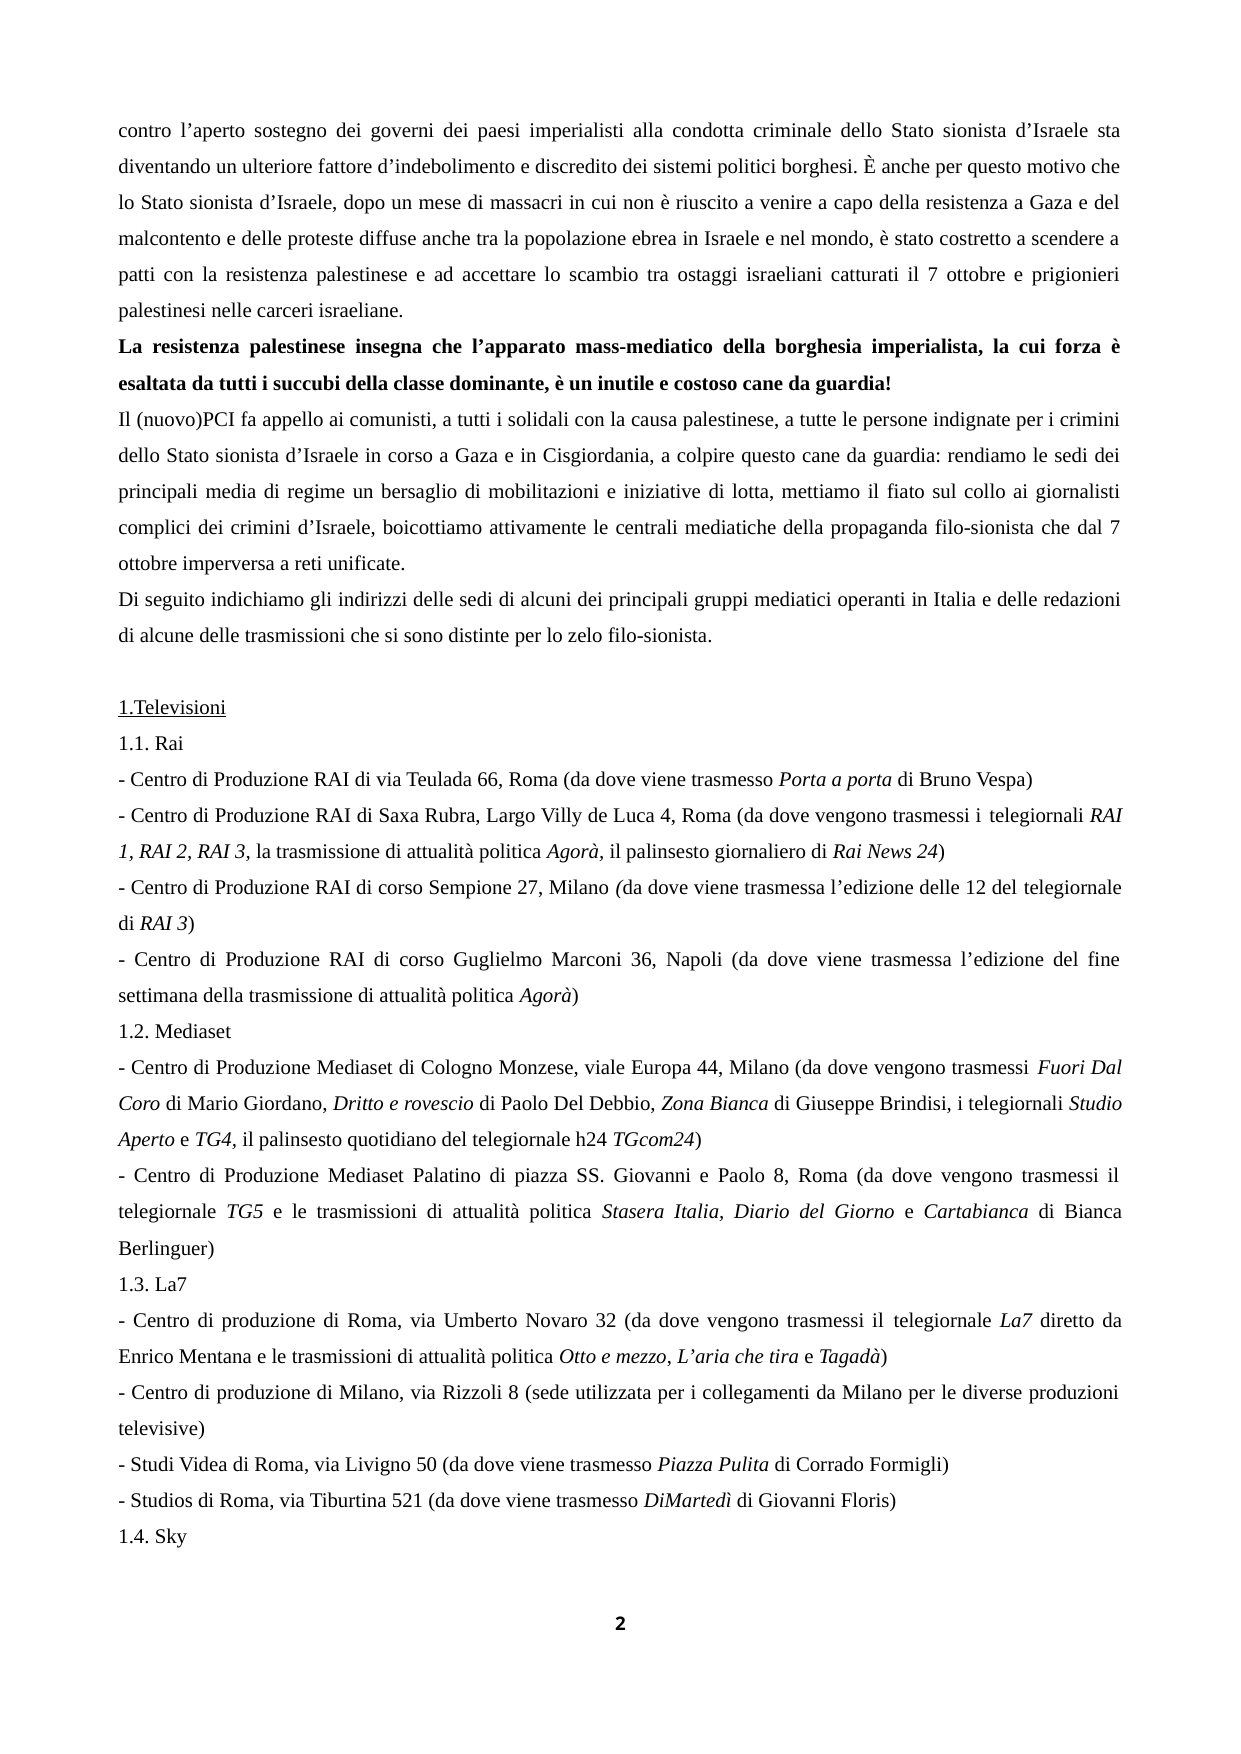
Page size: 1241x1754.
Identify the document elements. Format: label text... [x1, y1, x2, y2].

text - Centro di Produzione RAI di via Teulada 66, Roma (da dove viene trasmesso Porta a porta di Bruno Vespa) [118, 767, 1122, 791]
text - Centro di Produzione RAI di corso Sempione 27, Milano (da dove viene trasmessa l’edizione delle 12 del telegiornale di RAI 3) [118, 875, 1122, 935]
text - Centro di produzione di Roma, via Umberto Novaro 32 (da dove vengono trasmessi il telegiornale La7 diretto da Enrico Mentana e le trasmissioni di attualità politica Otto e mezzo, L’aria che tira e Tagadà) [118, 1307, 1122, 1368]
text 1.1. Rai [118, 731, 1122, 755]
text Il (nuovo)PCI fa appello ai comunisti, a tutti i solidali con la causa palestinese, a tutte le persone indignate per i crimini dello Stato sionista d’Israele in corso a Gaza e in Cisgiordania, a colpire questo cane da guardia: rendiamo le sedi dei principali media di regime un bersaglio di mobilitazioni e iniziative di lotta, mettiamo il fiato sul collo ai giornalisti complici dei crimini d’Israele, boicottiamo attivamente le centrali mediatiche della propaganda filo-sionista che dal 7 ottobre imperversa a reti unificate. [118, 406, 1122, 575]
text - Centro di produzione di Milano, via Rizzoli 8 (sede utilizzata per i collegamenti da Milano per le diverse produzioni televisive) [118, 1379, 1122, 1440]
text - Centro di Produzione RAI di corso Guglielmo Marconi 36, Napoli (da dove viene trasmessa l’edizione del fine settimana della trasmissione di attualità politica Agorà) [118, 947, 1122, 1007]
text - Centro di Produzione RAI di Saxa Rubra, Largo Villy de Luca 4, Roma (da dove vengono trasmessi i telegiornali RAI 1, RAI 2, RAI 3, la trasmissione di attualità politica Agorà, il palinsesto giornaliero di Rai News 24) [118, 803, 1122, 863]
text - Centro di Produzione Mediaset di Cologno Monzese, viale Europa 44, Milano (da dove vengono trasmessi Fuori Dal Coro di Mario Giordano, Dritto e rovescio di Paolo Del Debbio, Zona Bianca di Giuseppe Brindisi, i telegiornali Studio Aperto e TG4, il palinsesto quotidiano del telegiornale h24 TGcom24) [118, 1055, 1122, 1151]
text - Centro di Produzione Mediaset Palatino di piazza SS. Giovanni e Paolo 8, Roma (da dove vengono trasmessi il telegiornale TG5 e le trasmissioni di attualità politica Stasera Italia, Diario del Giorno e Cartabianca di Bianca Berlinguer) [118, 1163, 1122, 1259]
text - Studios di Roma, via Tiburtina 521 (da dove viene trasmesso DiMartedì di Giovanni Floris) [118, 1488, 1122, 1512]
text 1.3. La7 [118, 1271, 1122, 1296]
text 1.2. Mediaset [118, 1019, 1122, 1043]
text La resistenza palestinese insegna che l’apparato mass-mediatico della borghesia imperialista, la cui forza è esaltata da tutti i succubi della classe dominante, è un inutile e costoso cane da guardia! [118, 334, 1122, 394]
text contro l’aperto sostegno dei governi dei paesi imperialisti alla condotta criminale dello Stato sionista d’Israele sta diventando un ulteriore fattore d’indebolimento e discredito dei sistemi politici borghesi. È anche per questo motivo che lo Stato sionista d’Israele, dopo un mese di massacri in cui non è riuscito a venire a capo della resistenza a Gaza e del malcontento e delle proteste diffuse anche tra la popolazione ebrea in Israele e nel mondo, è stato costretto a scendere a patti con la resistenza palestinese e ad accettare lo scambio tra ostaggi israeliani catturati il 7 ottobre e prigionieri palestinesi nelle carceri israeliane. [118, 118, 1122, 322]
text - Studi Videa di Roma, via Livigno 50 (da dove viene trasmesso Piazza Pulita di Corrado Formigli) [118, 1452, 1122, 1476]
text Di seguito indichiamo gli indirizzi delle sedi di alcuni dei principali gruppi mediatici operanti in Italia e delle redazioni di alcune delle trasmissioni che si sono distinte per lo zelo filo-sionista. [118, 587, 1122, 647]
text 1.4. Sky [118, 1524, 1122, 1548]
text 1.Televisioni [118, 695, 1122, 719]
